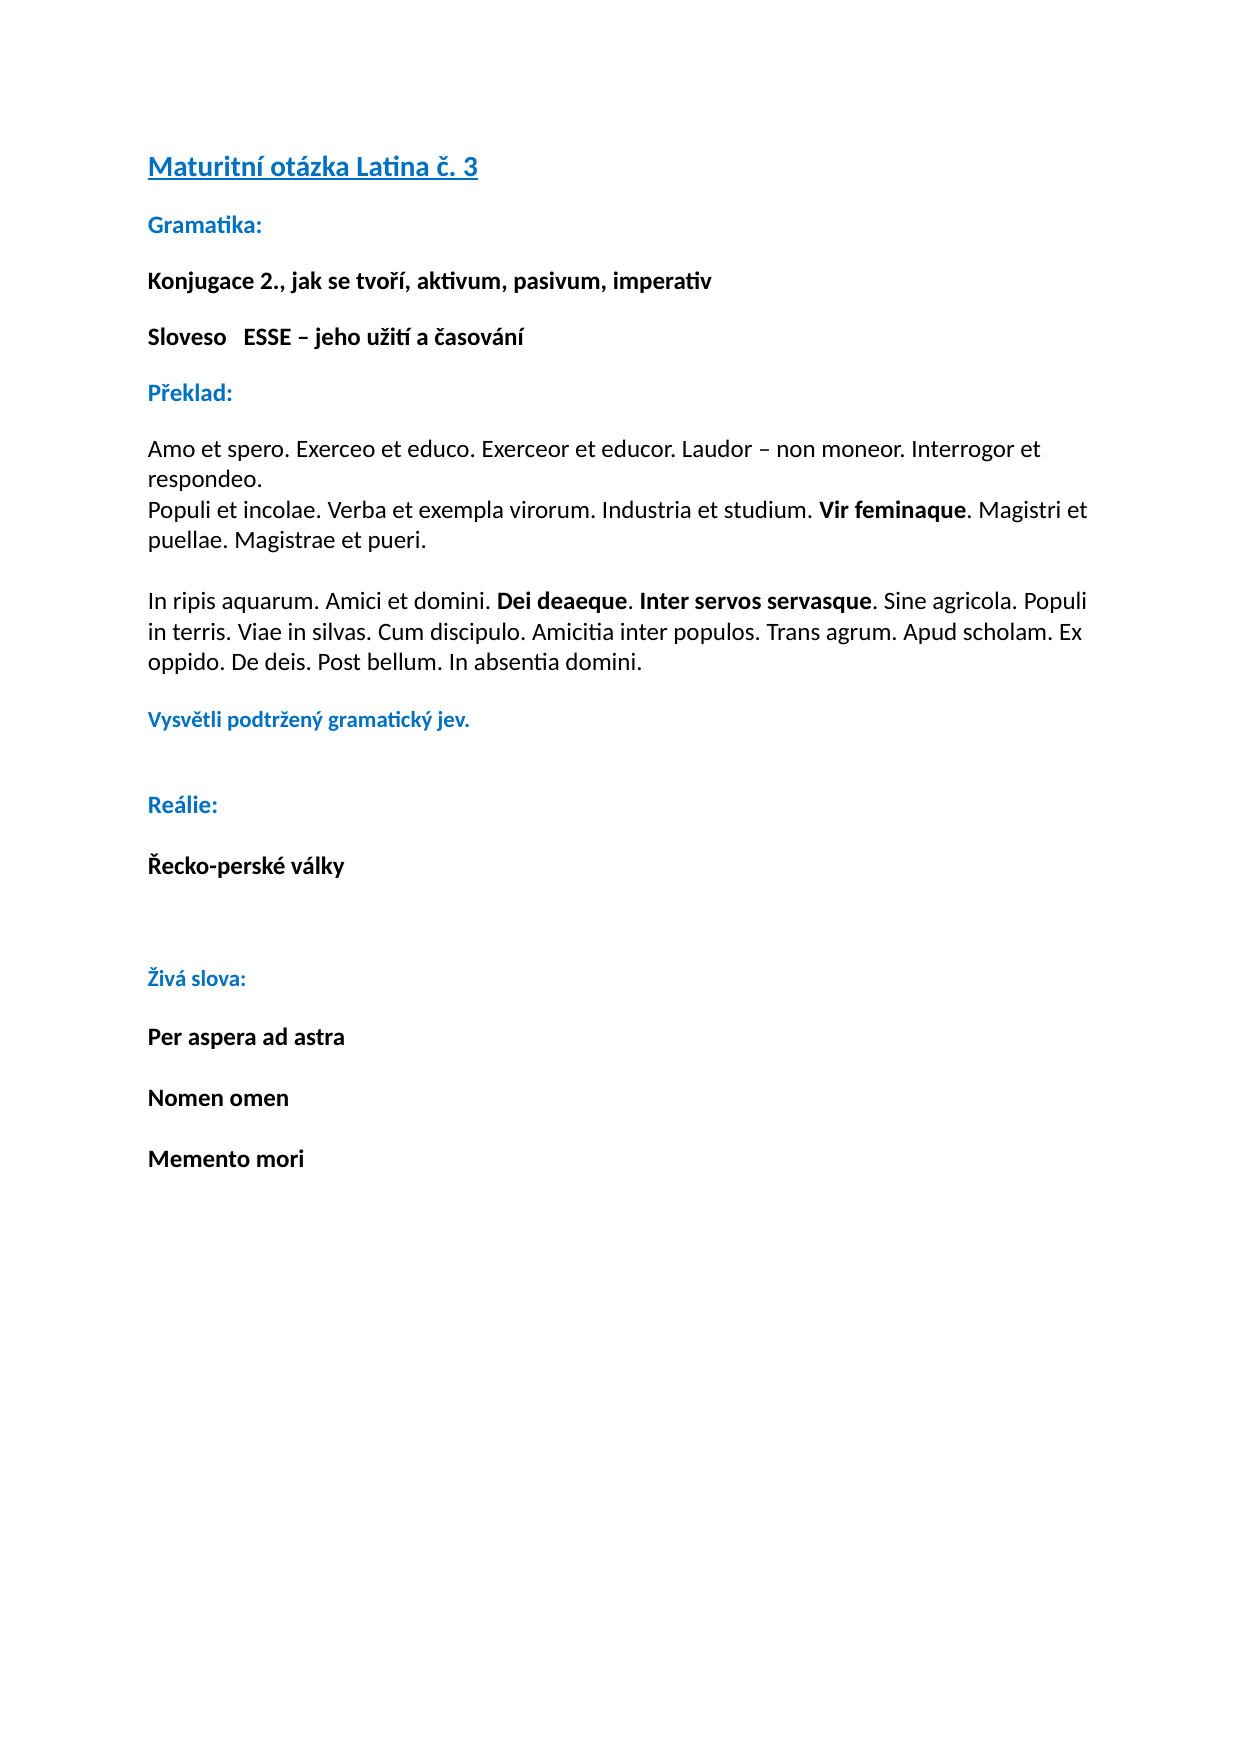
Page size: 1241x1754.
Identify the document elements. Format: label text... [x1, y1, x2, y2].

text Vysvětli podtržený gramatický jev. [148, 705, 1093, 733]
text Populi et incolae. Verba et exempla virorum. Industria et studium. Vir feminaque. Magistri et puellae. Magistrae et pueri. [148, 494, 1093, 555]
text Amo et spero. Exerceo et educo. Exerceor et educor. Laudor – non moneor. Interrogor et respondeo. [148, 433, 1093, 494]
text Nomen omen [148, 1082, 1093, 1112]
text Překlad: [148, 377, 1093, 407]
text Maturitní otázka Latina č. 3 [148, 148, 1093, 183]
text Živá slova: [148, 964, 1093, 993]
text Gramatika: [148, 209, 1093, 240]
text Řecko-perské války [148, 850, 1093, 881]
text Reálie: [148, 789, 1093, 819]
text Memento mori [148, 1143, 1093, 1173]
text Per aspera ad astra [148, 1021, 1093, 1051]
text Sloveso ESSE – jeho užití a časování [148, 321, 1093, 352]
text In ripis aquarum. Amici et domini. Dei deaeque. Inter servos servasque. Sine agricola. Populi in terris. Viae in silvas. Cum discipulo. Amicitia inter populos. Trans agrum. Apud scholam. Ex oppido. De deis. Post bellum. In absentia domini. [148, 585, 1093, 677]
text Konjugace 2., jak se tvoří, aktivum, pasivum, imperativ [148, 265, 1093, 296]
